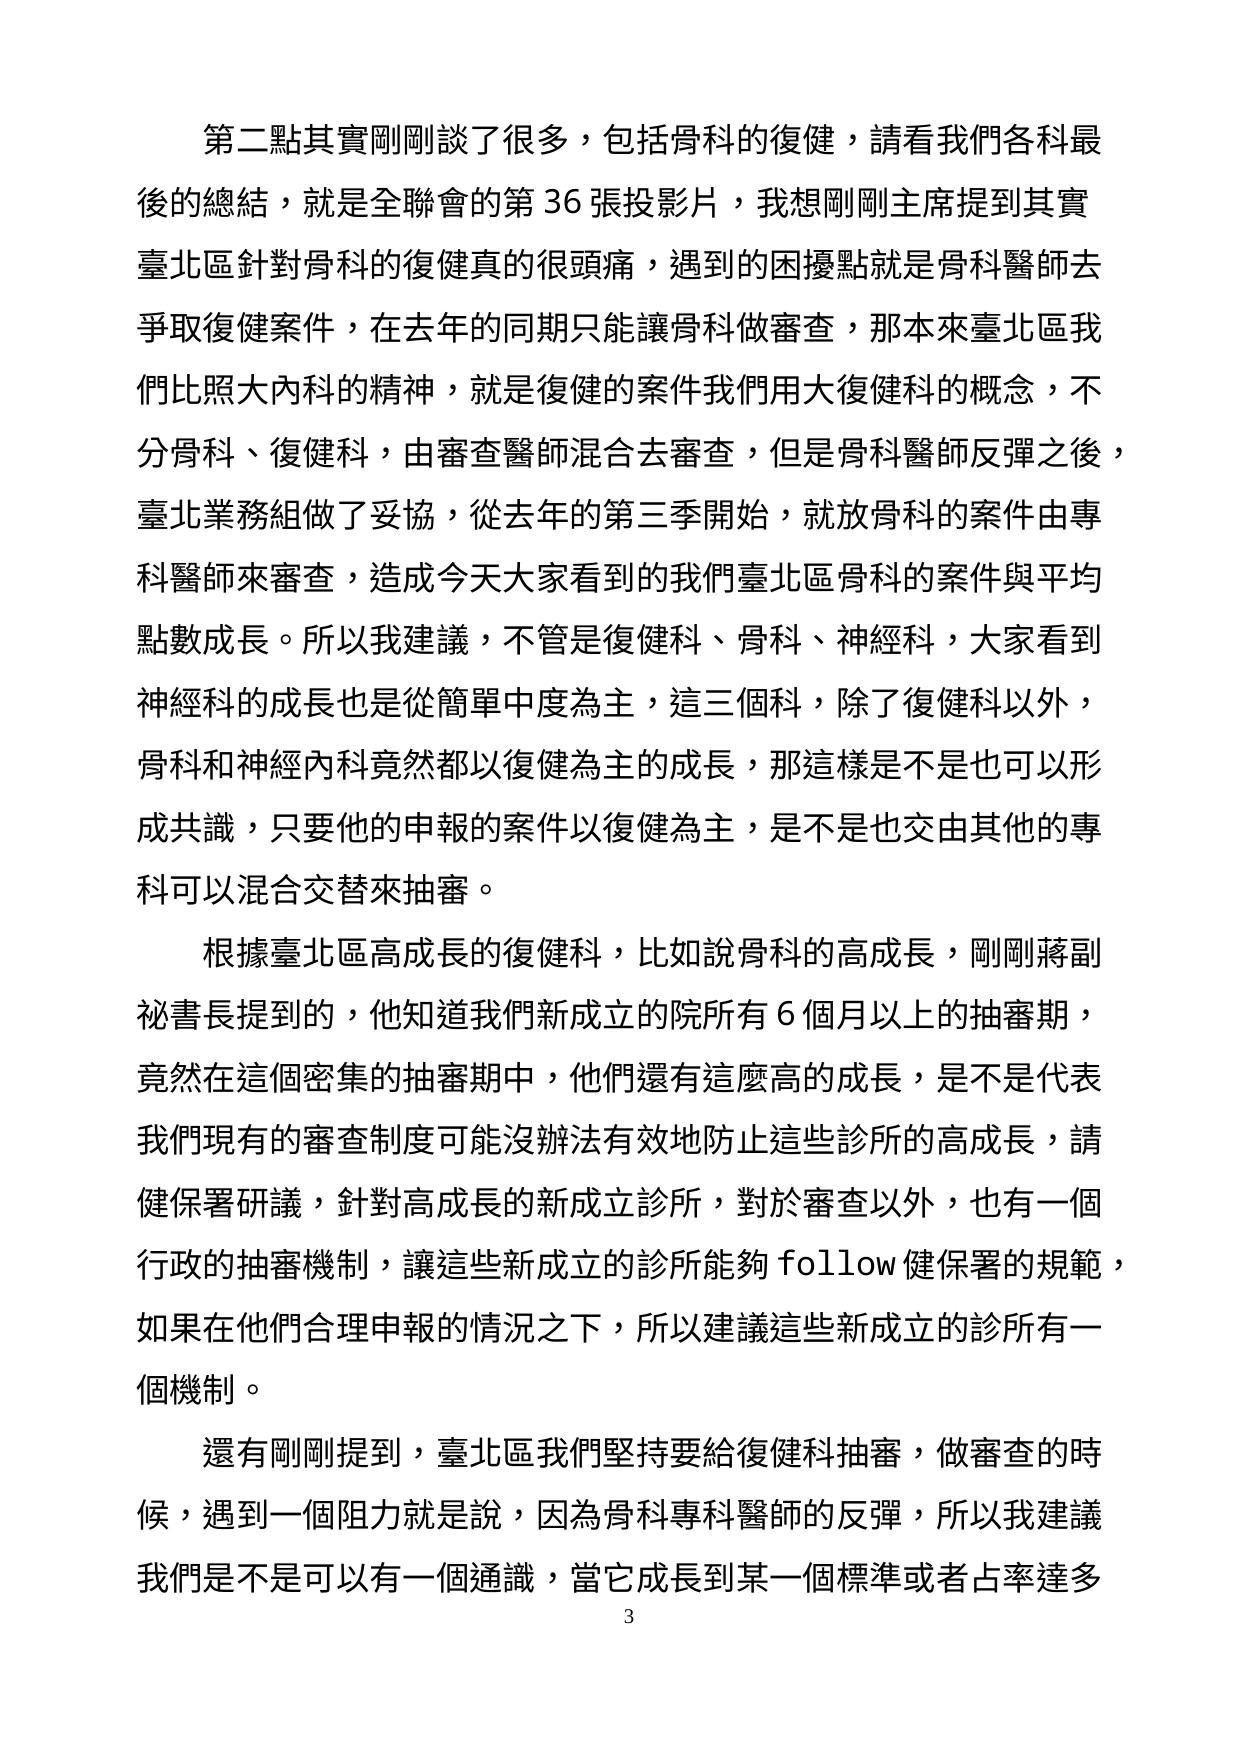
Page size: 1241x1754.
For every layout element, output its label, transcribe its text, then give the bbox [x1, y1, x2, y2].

text 第二點其實剛剛談了很多，包括骨科的復健，請看我們各科最後的總結，就是全聯會的第36張投影片，我想剛剛主席提到其實臺北區針對骨科的復健真的很頭痛，遇到的困擾點就是骨科醫師去爭取復健案件，在去年的同期只能讓骨科做審查，那本來臺北區我們比照大內科的精神，就是復健的案件我們用大復健科的概念，不分骨科、復健科，由審查醫師混合去審查，但是骨科醫師反彈之後，臺北業務組做了妥協，從去年的第三季開始，就放骨科的案件由專科醫師來審查，造成今天大家看到的我們臺北區骨科的案件與平均點數成長。所以我建議，不管是復健科、骨科、神經科，大家看到神經科的成長也是從簡單中度為主，這三個科，除了復健科以外，骨科和神經內科竟然都以復健為主的成長，那這樣是不是也可以形成共識，只要他的申報的案件以復健為主，是不是也交由其他的專科可以混合交替來抽審。 [136, 96, 1122, 909]
text 還有剛剛提到，臺北區我們堅持要給復健科抽審，做審查的時候，遇到一個阻力就是說，因為骨科專科醫師的反彈，所以我建議我們是不是可以有一個通識，當它成長到某一個標準或者占率達多 [136, 1409, 1122, 1596]
text 根據臺北區高成長的復健科，比如說骨科的高成長，剛剛蔣副祕書長提到的，他知道我們新成立的院所有6個月以上的抽審期，竟然在這個密集的抽審期中，他們還有這麼高的成長，是不是代表我們現有的審查制度可能沒辦法有效地防止這些診所的高成長，請健保署研議，針對高成長的新成立診所，對於審查以外，也有一個行政的抽審機制，讓這些新成立的診所能夠follow健保署的規範，如果在他們合理申報的情況之下，所以建議這些新成立的診所有一個機制。 [136, 909, 1122, 1409]
